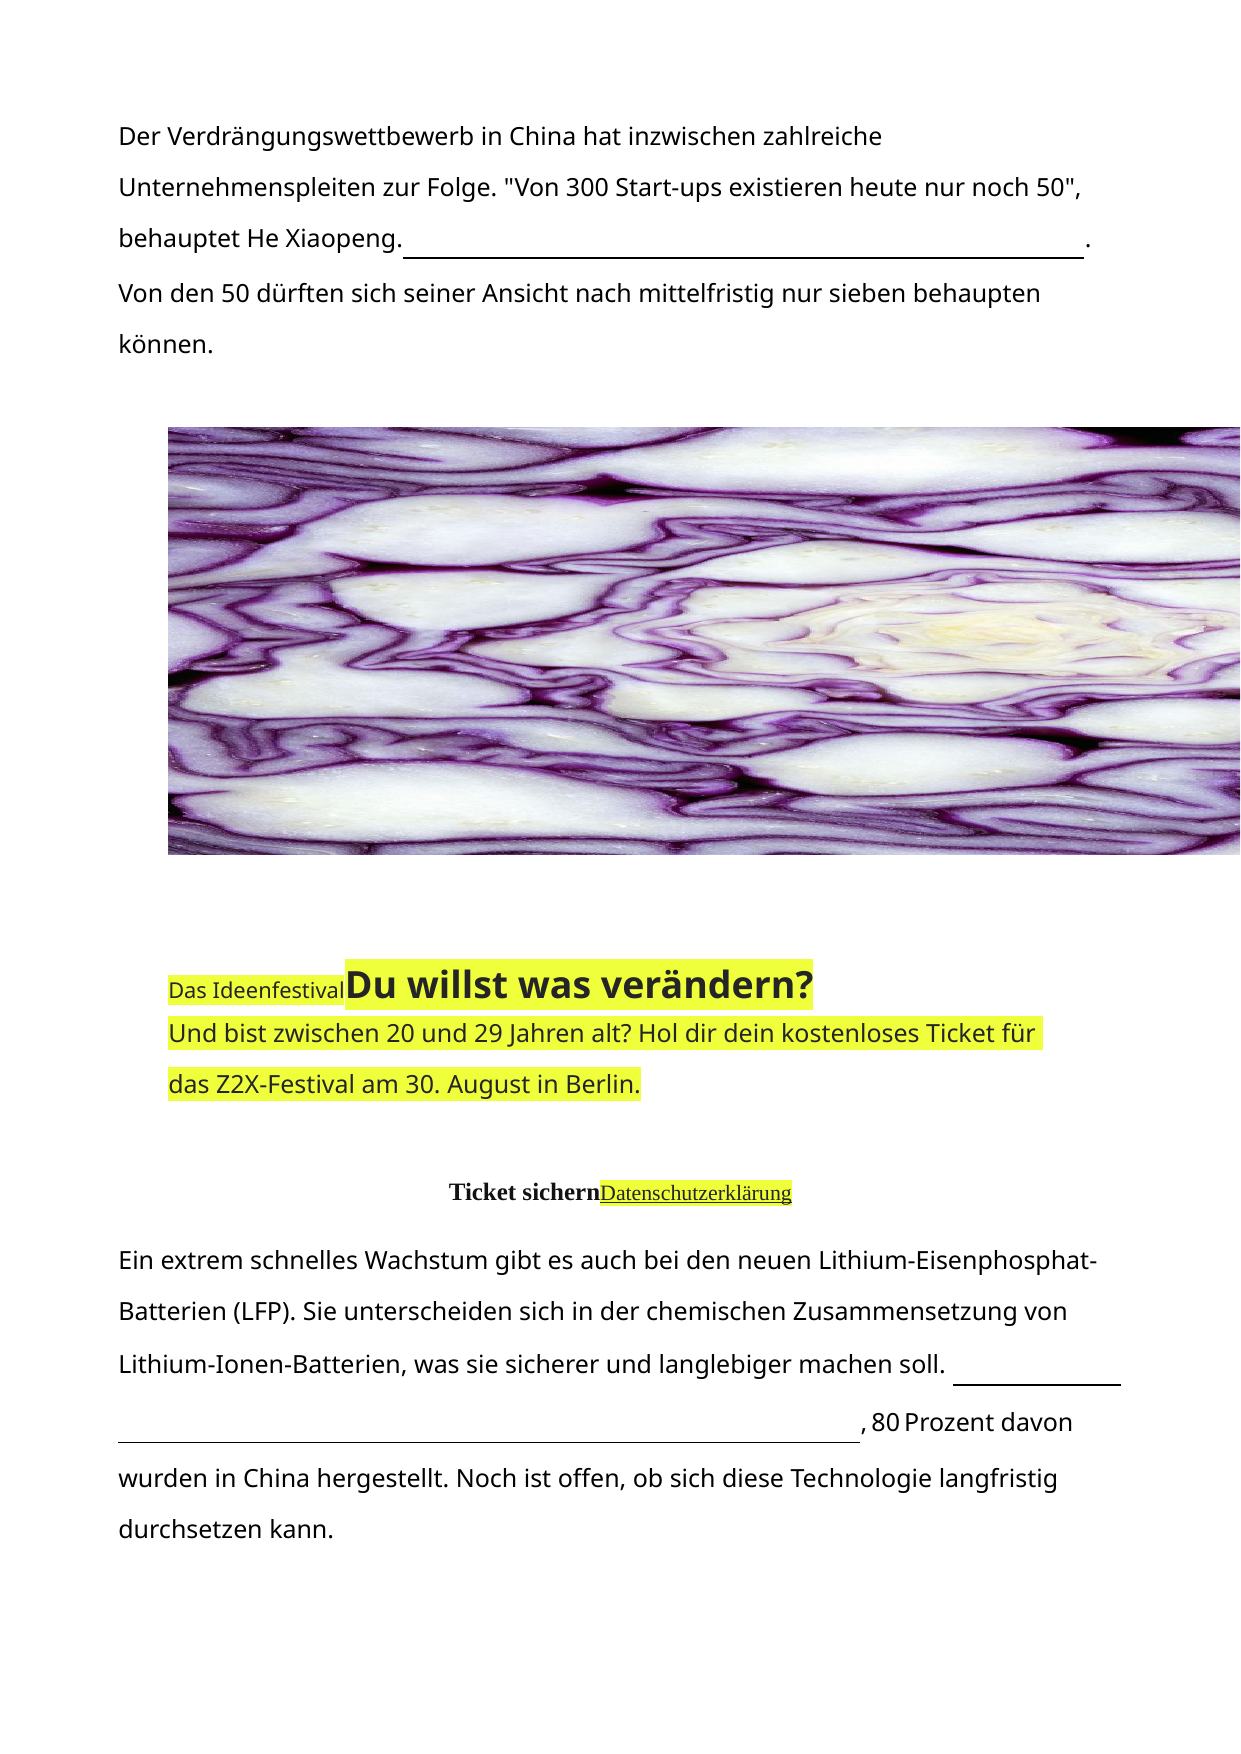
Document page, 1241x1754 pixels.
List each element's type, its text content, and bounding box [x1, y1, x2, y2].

subtitle Das IdeenfestivalDu willst was verändern? [168, 959, 1072, 1010]
text Der Verdrängungswettbewerb in China hat inzwischen zahlreiche Unternehmenspleiten zur Folge. "Von 300 Start-ups existieren heute nur noch 50", behauptet He Xiaopeng. Der CEO des Autoherstellers Xpeng sieht keine Linderung. Von den 50 dürften sich seiner Ansicht nach mittelfristig nur sieben behaupten können. [118, 118, 1122, 361]
text Ein extrem schnelles Wachstum gibt es auch bei den neuen Lithium-Eisenphosphat-Batterien (LFP). Sie unterscheiden sich in der chemischen Zusammensetzung von Lithium-Ionen-Batterien, was sie sicherer und langlebiger machen soll. Fast die Hälfte aller im Jahr 2024 verbauten E-Auto-Batterien sind vom LFP-Typ, 80 Prozent davon wurden in China hergestellt. Noch ist offen, ob sich diese Technologie langfristig durchsetzen kann. [118, 1243, 1122, 1546]
text Und bist zwischen 20 und 29 Jahren alt? Hol dir dein kostenloses Ticket für das Z2X-Festival am 30. August in Berlin. [168, 1016, 1072, 1101]
picture [168, 427, 1241, 855]
text Ticket sichernDatenschutzerklärung [190, 1177, 1050, 1206]
